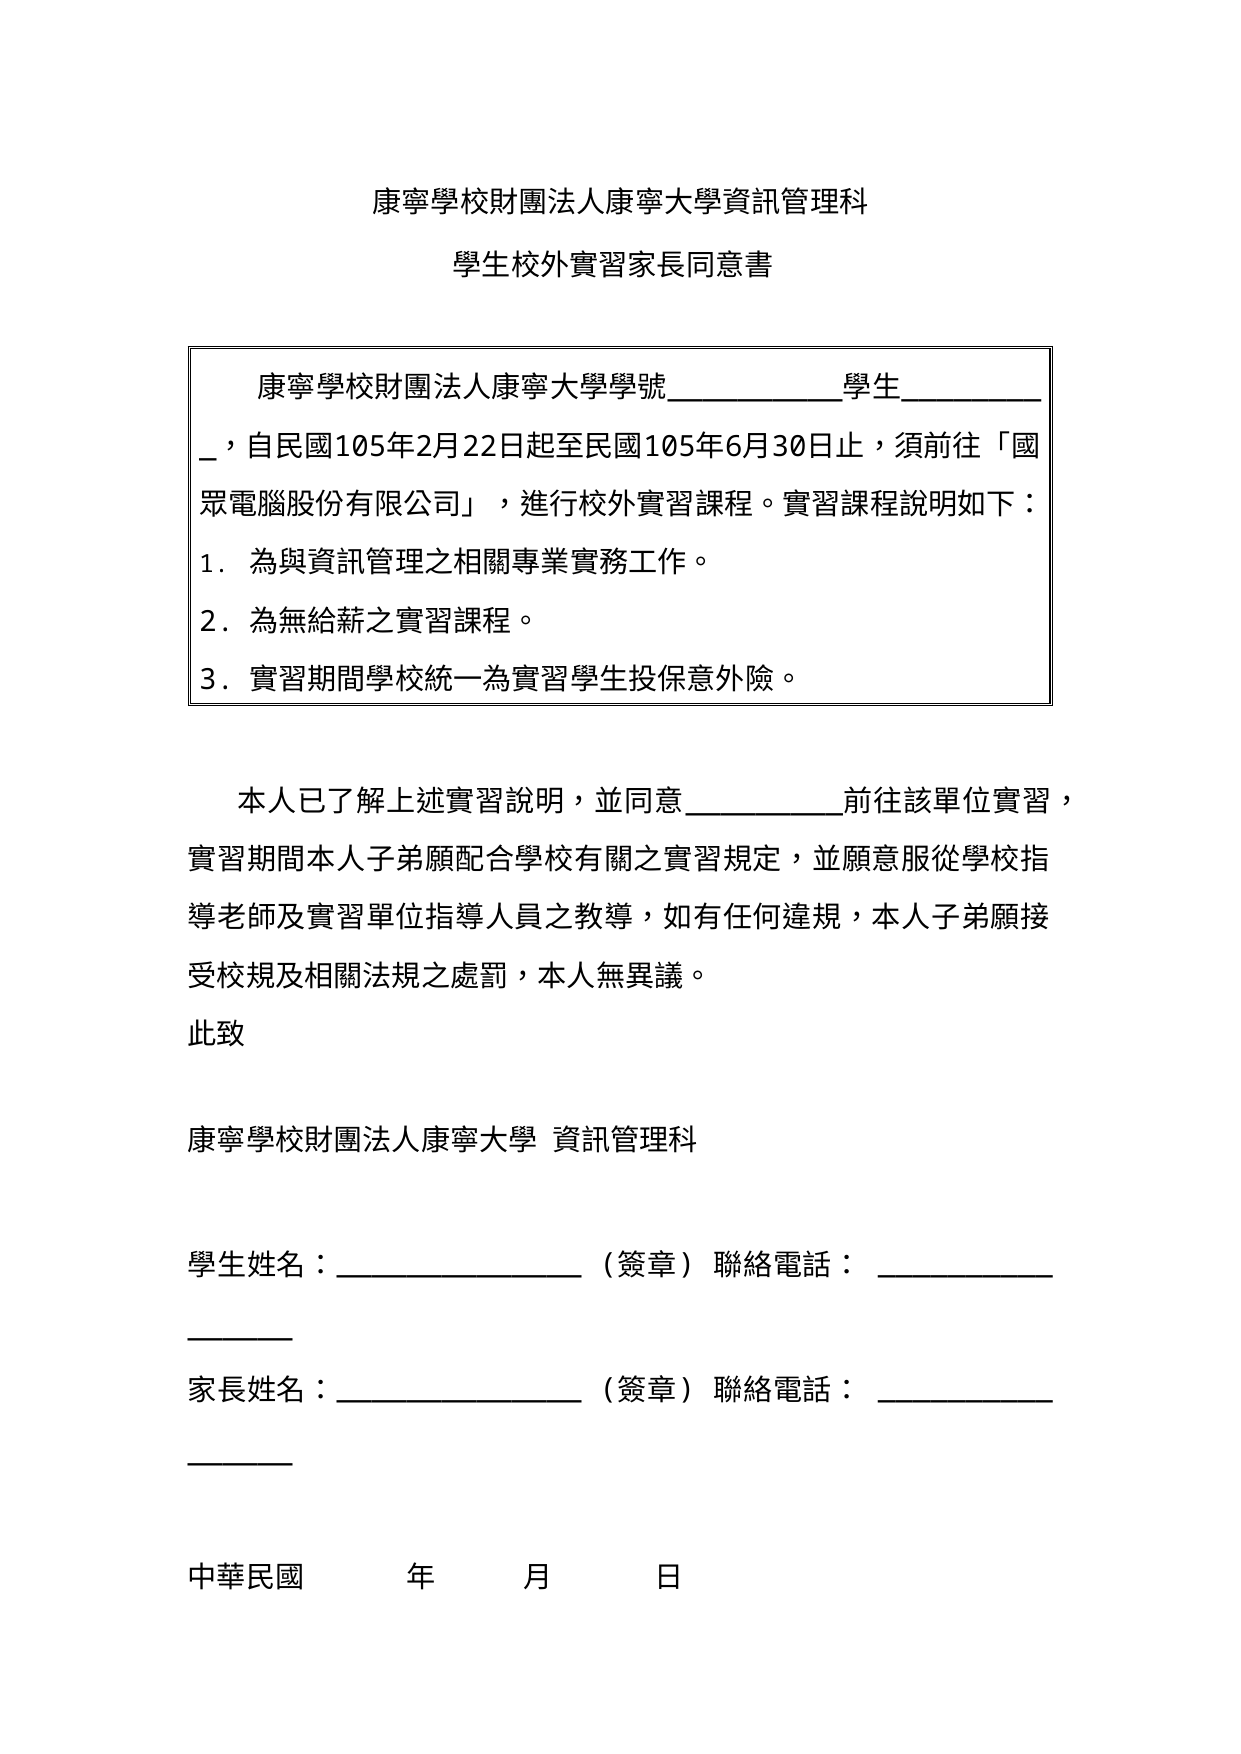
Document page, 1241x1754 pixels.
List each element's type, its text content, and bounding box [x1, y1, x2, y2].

text 此致 [187, 998, 1053, 1056]
list 為與資訊管理之相關專業實務工作。 [191, 521, 1049, 579]
text 本人已了解上述實習說明，並同意_________前往該單位實習，實習期間本人子弟願配合學校有關之實習規定，並願意服從學校指導老師及實習單位指導人員之教導，如有任何違規，本人子弟願接受校規及相關法規之處罰，本人無異議。 [187, 764, 1053, 998]
text 康寧學校財團法人康寧大學學號__________學生_________，自民國105年2月22日起至民國105年6月30日止，須前往「國眾電腦股份有限公司」，進行校外實習課程。實習課程說明如下： [191, 349, 1049, 521]
text 學生校外實習家長同意書 [187, 221, 1053, 283]
list 實習期間學校統一為實習學生投保意外險。 [191, 637, 1049, 703]
text 康寧學校財團法人康寧大學資訊管理科 [187, 158, 1053, 221]
text 家長姓名：______________ (簽章) 聯絡電話： ________________ [187, 1346, 1053, 1471]
text 學生姓名：______________ (簽章) 聯絡電話： ________________ [187, 1221, 1053, 1346]
text 康寧學校財團法人康寧大學 資訊管理科 [187, 1096, 1053, 1158]
list 為無給薪之實習課程。 [191, 579, 1049, 637]
text 中華民國 年 月 日 [187, 1533, 1053, 1596]
